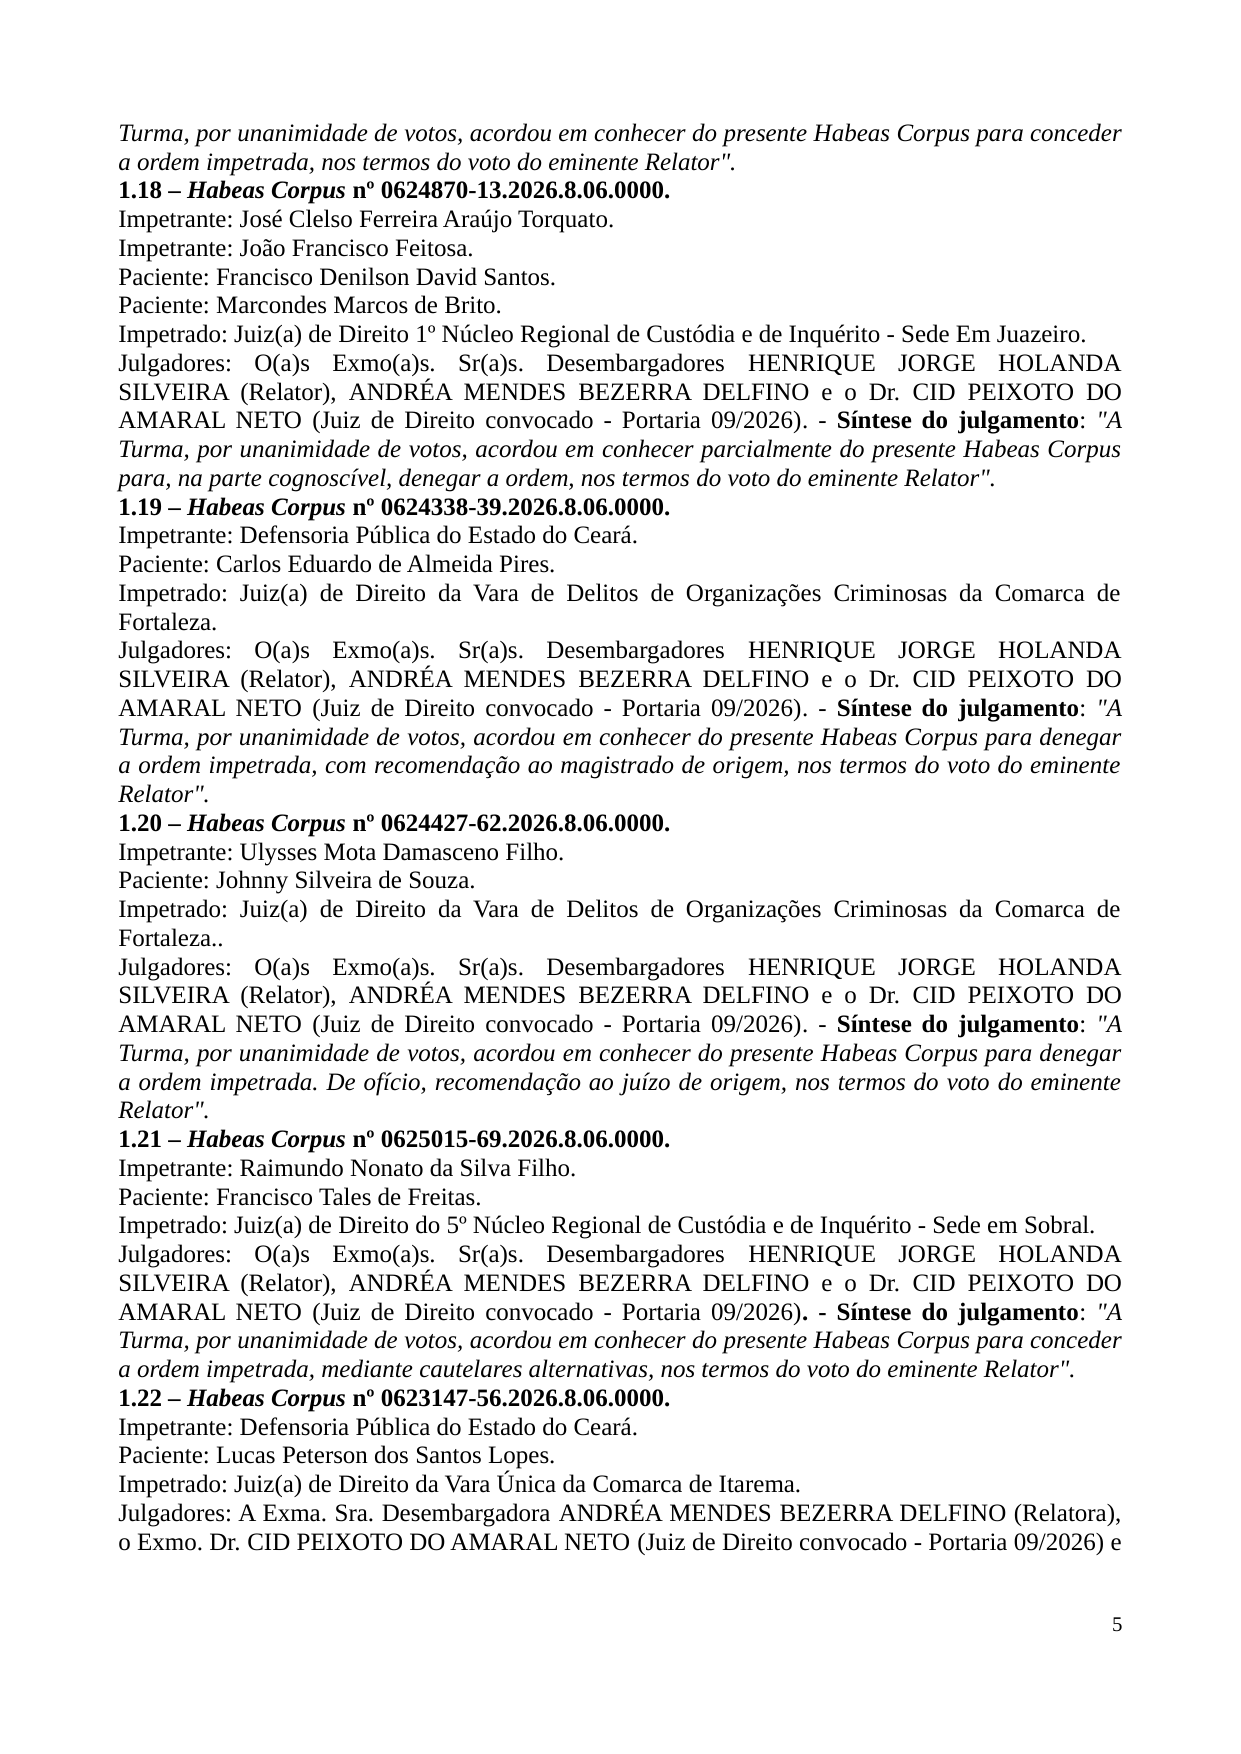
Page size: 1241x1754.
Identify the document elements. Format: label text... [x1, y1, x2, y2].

text Impetrado: Juiz(a) de Direito 1º Núcleo Regional de Custódia e de Inquérito - Sede Em Juazeiro. [118, 319, 1122, 348]
text Impetrado: Juiz(a) de Direito da Vara de Delitos de Organizações Criminosas da Comarca de Fortaleza. [118, 578, 1122, 636]
text Julgadores: O(a)s Exmo(a)s. Sr(a)s. Desembargadores HENRIQUE JORGE HOLANDA SILVEIRA (Relator), ANDRÉA MENDES BEZERRA DELFINO e o Dr. CID PEIXOTO DO AMARAL NETO (Juiz de Direito convocado - Portaria 09/2026). - Síntese do julgamento: "A Turma, por unanimidade de votos, acordou em conhecer do presente Habeas Corpus para conceder a ordem impetrada, mediante cautelares alternativas, nos termos do voto do eminente Relator". [118, 1239, 1122, 1383]
text 1.20 – Habeas Corpus nº 0624427-62.2026.8.06.0000. [118, 808, 1122, 837]
text Impetrante: Ulysses Mota Damasceno Filho. [118, 837, 1122, 866]
text Julgadores: O(a)s Exmo(a)s. Sr(a)s. Desembargadores HENRIQUE JORGE HOLANDA SILVEIRA (Relator), ANDRÉA MENDES BEZERRA DELFINO e o Dr. CID PEIXOTO DO AMARAL NETO (Juiz de Direito convocado - Portaria 09/2026). - Síntese do julgamento: "A Turma, por unanimidade de votos, acordou em conhecer parcialmente do presente Habeas Corpus para, na parte cognoscível, denegar a ordem, nos termos do voto do eminente Relator". [118, 348, 1122, 492]
text 1.18 – Habeas Corpus nº 0624870-13.2026.8.06.0000. [118, 176, 1122, 204]
text Paciente: Francisco Denilson David Santos. [118, 262, 1122, 291]
text Paciente: Lucas Peterson dos Santos Lopes. [118, 1441, 1122, 1469]
text Paciente: Marcondes Marcos de Brito. [118, 291, 1122, 319]
text Julgadores: A Exma. Sra. Desembargadora ANDRÉA MENDES BEZERRA DELFINO (Relatora), o Exmo. Dr. CID PEIXOTO DO AMARAL NETO (Juiz de Direito convocado - Portaria 09/2026) e [118, 1498, 1122, 1556]
text Paciente: Carlos Eduardo de Almeida Pires. [118, 549, 1122, 578]
text 1.19 – Habeas Corpus nº 0624338-39.2026.8.06.0000. [118, 492, 1122, 521]
text Paciente: Johnny Silveira de Souza. [118, 866, 1122, 894]
text Impetrante: José Clelso Ferreira Araújo Torquato. [118, 204, 1122, 233]
text 1.22 – Habeas Corpus nº 0623147-56.2026.8.06.0000. [118, 1383, 1122, 1412]
text Julgadores: O(a)s Exmo(a)s. Sr(a)s. Desembargadores HENRIQUE JORGE HOLANDA SILVEIRA (Relator), ANDRÉA MENDES BEZERRA DELFINO e o Dr. CID PEIXOTO DO AMARAL NETO (Juiz de Direito convocado - Portaria 09/2026). - Síntese do julgamento: "A Turma, por unanimidade de votos, acordou em conhecer do presente Habeas Corpus para denegar a ordem impetrada, com recomendação ao magistrado de origem, nos termos do voto do eminente Relator". [118, 636, 1122, 808]
text Impetrado: Juiz(a) de Direito da Vara Única da Comarca de Itarema. [118, 1469, 1122, 1498]
text Impetrante: Defensoria Pública do Estado do Ceará. [118, 521, 1122, 549]
text Impetrado: Juiz(a) de Direito da Vara de Delitos de Organizações Criminosas da Comarca de Fortaleza.. [118, 894, 1122, 952]
text Julgadores: O(a)s Exmo(a)s. Sr(a)s. Desembargadores HENRIQUE JORGE HOLANDA SILVEIRA (Relator), ANDRÉA MENDES BEZERRA DELFINO e o Dr. CID PEIXOTO DO AMARAL NETO (Juiz de Direito convocado - Portaria 09/2026). - Síntese do julgamento: "A Turma, por unanimidade de votos, acordou em conhecer do presente Habeas Corpus para denegar a ordem impetrada. De ofício, recomendação ao juízo de origem, nos termos do voto do eminente Relator". [118, 952, 1122, 1124]
text Paciente: Francisco Tales de Freitas. [118, 1182, 1122, 1211]
text Turma, por unanimidade de votos, acordou em conhecer do presente Habeas Corpus para conceder a ordem impetrada, nos termos do voto do eminente Relator". [118, 118, 1122, 176]
text Impetrante: Defensoria Pública do Estado do Ceará. [118, 1412, 1122, 1441]
text 1.21 – Habeas Corpus nº 0625015-69.2026.8.06.0000. [118, 1124, 1122, 1153]
text Impetrado: Juiz(a) de Direito do 5º Núcleo Regional de Custódia e de Inquérito - Sede em Sobral. [118, 1211, 1122, 1239]
text Impetrante: Raimundo Nonato da Silva Filho. [118, 1153, 1122, 1182]
text Impetrante: João Francisco Feitosa. [118, 233, 1122, 262]
